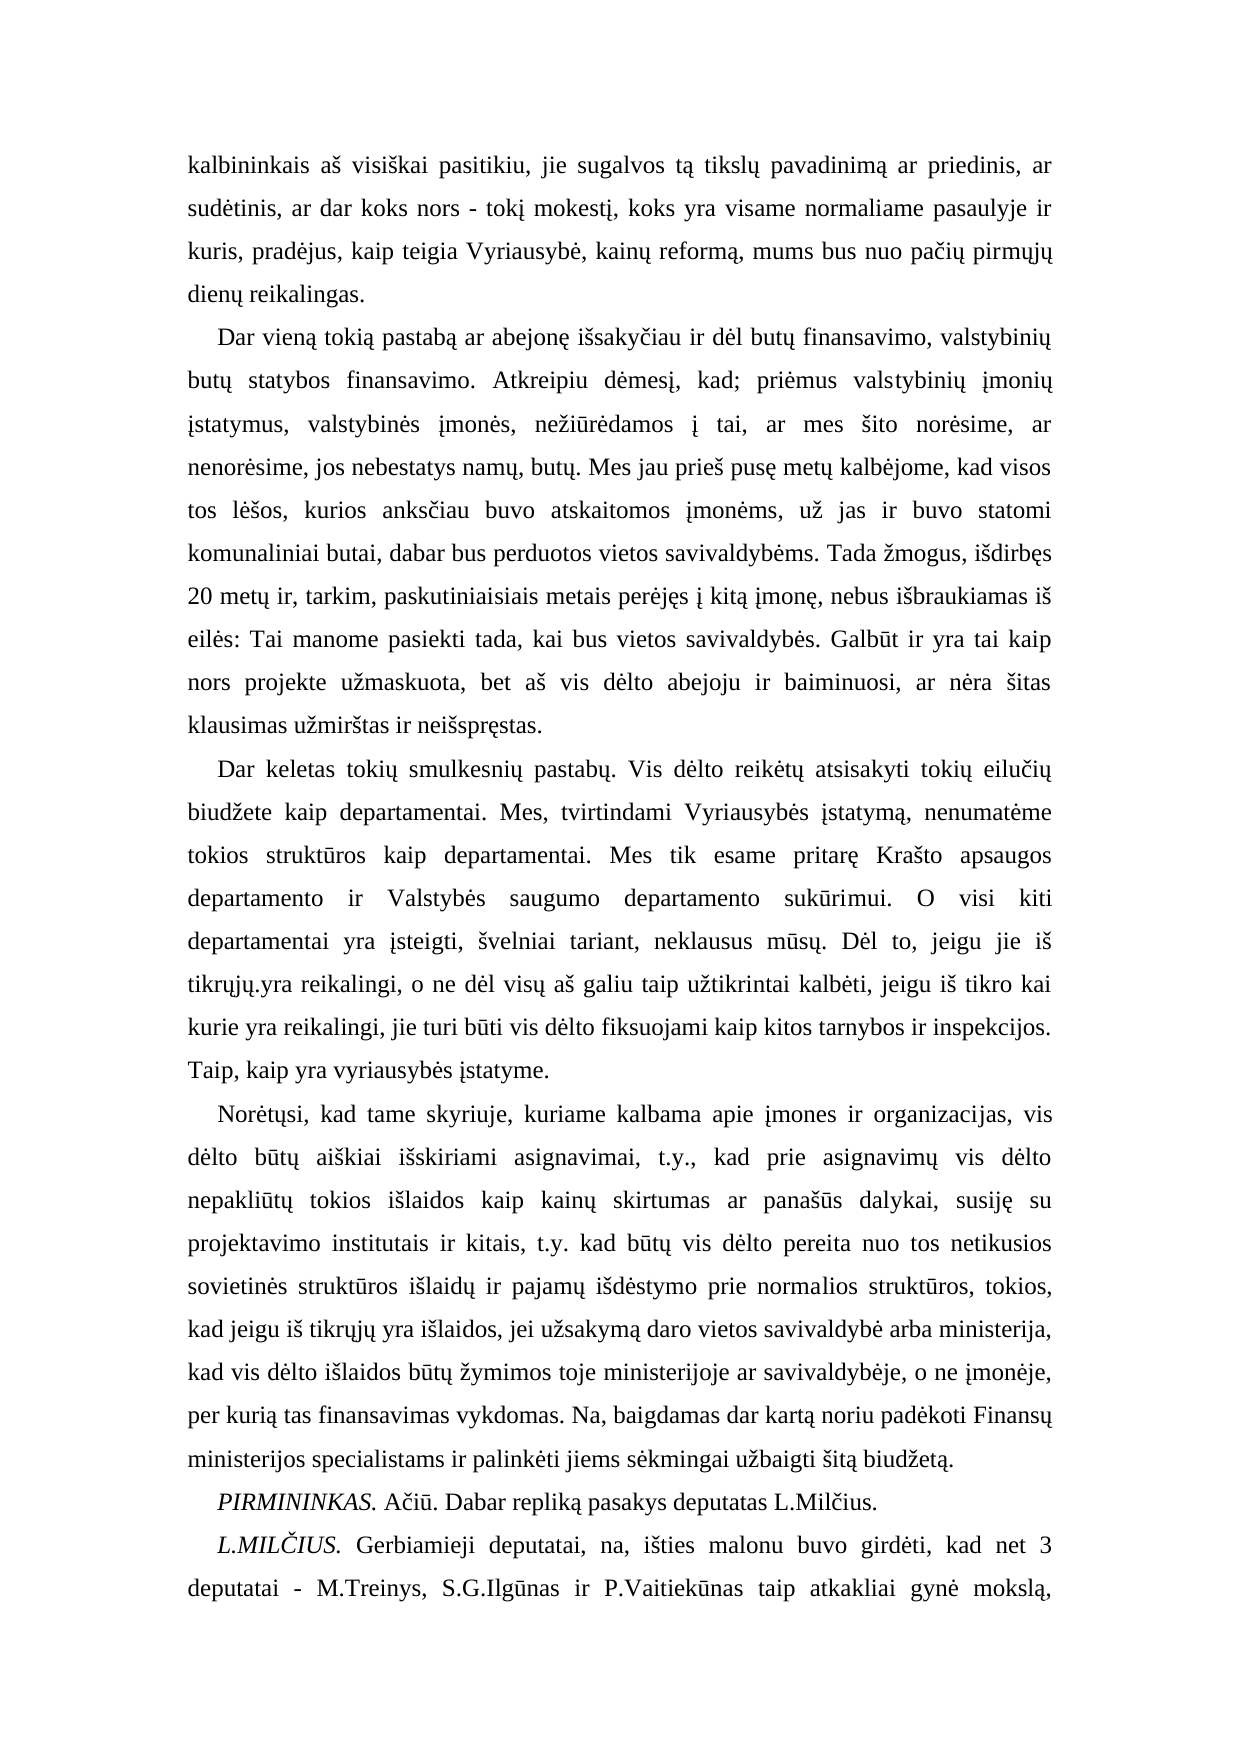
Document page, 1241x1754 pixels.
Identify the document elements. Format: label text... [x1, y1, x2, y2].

text PIRMININKAS. Ačiū. Dabar repliką pasakys deputatas L.Milčius. [187, 1487, 1053, 1516]
text kalbininkais aš visiškai pasitikiu, jie sugalvos tą tikslų pavadinimą ar priedinis, ar sudėtinis, ar dar koks nors - tokį mokestį, koks yra visame normaliame pasaulyje ir kuris, pradėjus, kaip teigia Vyriausybė, kainų reformą, mums bus nuo pačių pir­mųjų dienų reikalingas. [187, 150, 1053, 308]
text Dar vieną tokią pastabą ar abejonę išsakyčiau ir dėl butų finansavimo, valstybinių butų statybos finansavimo. Atkreipiu dėmesį, kad; priėmus vals­tybinių įmonių įstatymus, valstybinės įmonės, nežiūrėdamos į tai, ar mes šito norėsime, ar nenorėsime, jos nebestatys namų, butų. Mes jau prieš pusę metų kalbėjome, kad visos tos lėšos, kurios anksčiau buvo atskaitomos įmonėms, už jas ir buvo statomi komunaliniai butai, dabar bus perduotos vietos savivaldybėms. Tada žmogus, išdirbęs 20 metų ir, tarkim, paskutiniai­siais metais perėjęs į kitą įmonę, nebus išbraukiamas iš eilės: Tai manome pasiekti tada, kai bus vietos savivaldybės. Galbūt ir yra tai kaip nors projekte užmaskuota, bet aš vis dėlto abejoju ir baiminuosi, ar nėra šitas klausimas užmirštas ir neišspręstas. [187, 322, 1053, 739]
text Norėtųsi, kad tame skyriuje, kuriame kalbama apie įmones ir organizaci­jas, vis dėlto būtų aiškiai išskiriami asignavimai, t.y., kad prie asignavimų vis dėlto nepakliūtų tokios išlaidos kaip kainų skirtumas ar panašūs dalykai, susiję su projektavimo institutais ir kitais, t.y. kad būtų vis dėlto pereita nuo tos netikusios sovietinės struktūros išlaidų ir pajamų išdėstymo prie norma­lios struktūros, tokios, kad jeigu iš tikrųjų yra išlaidos, jei užsakymą daro vietos savivaldybė arba ministerija, kad vis dėlto išlaidos būtų žymimos toje ministerijoje ar savivaldybėje, o ne įmonėje, per kurią tas finansavimas vykdomas. Na, baigdamas dar kartą noriu padėkoti Finansų ministerijos specialistams ir palinkėti jiems sėkmingai užbaigti šitą biudžetą. [187, 1099, 1053, 1472]
text Dar keletas tokių smulkesnių pastabų. Vis dėlto reikėtų atsisakyti tokių eilučių biudžete kaip departamentai. Mes, tvirtindami Vyriausybės įstatymą, nenumatėme tokios struktūros kaip departamentai. Mes tik esame pritarę Krašto apsaugos departamento ir Valstybės saugumo departamento sukūri­mui. O visi kiti departamentai yra įsteigti, švelniai tariant, neklausus mūsų. Dėl to, jeigu jie iš tikrųjų.yra reikalingi, o ne dėl visų aš galiu taip užtikrintai kalbėti, jeigu iš tikro kai kurie yra reikalingi, jie turi būti vis dėlto fiksuojami kaip kitos tarnybos ir inspekcijos. Taip, kaip yra vyriausybės įstatyme. [187, 754, 1053, 1084]
text L.MILČIUS. Gerbiamieji deputatai, na, išties malonu buvo girdėti, kad net 3 deputatai - M.Treinys, S.G.Ilgūnas ir P.Vaitiekūnas taip atkakliai gynė mokslą, [187, 1530, 1053, 1602]
